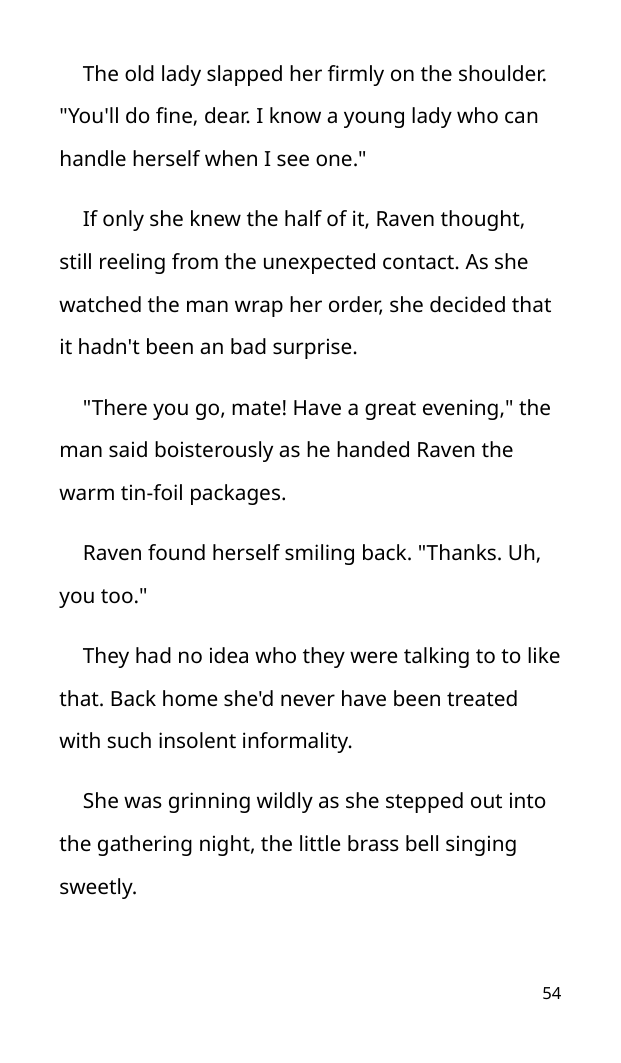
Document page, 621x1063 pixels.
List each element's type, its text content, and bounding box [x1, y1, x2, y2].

text The old lady slapped her firmly on the shoulder. "You'll do fine, dear. I know a young lady who can handle herself when I see one." [59, 59, 561, 173]
text Raven found herself smiling back. "Thanks. Uh, you too." [59, 538, 561, 609]
text They had no idea who they were talking to to like that. Back home she'd never have been treated with such insolent informality. [59, 641, 561, 755]
text She was grinning wildly as she stepped out into the gathering night, the little brass bell singing sweetly. [59, 787, 561, 900]
text If only she knew the half of it, Raven thought, still reeling from the unexpected contact. As she watched the man wrap her order, she decided that it hadn't been an bad surprise. [59, 204, 561, 361]
text "There you go, mate! Have a great evening," the man said boisterously as he handed Raven the warm tin-foil packages. [59, 393, 561, 506]
